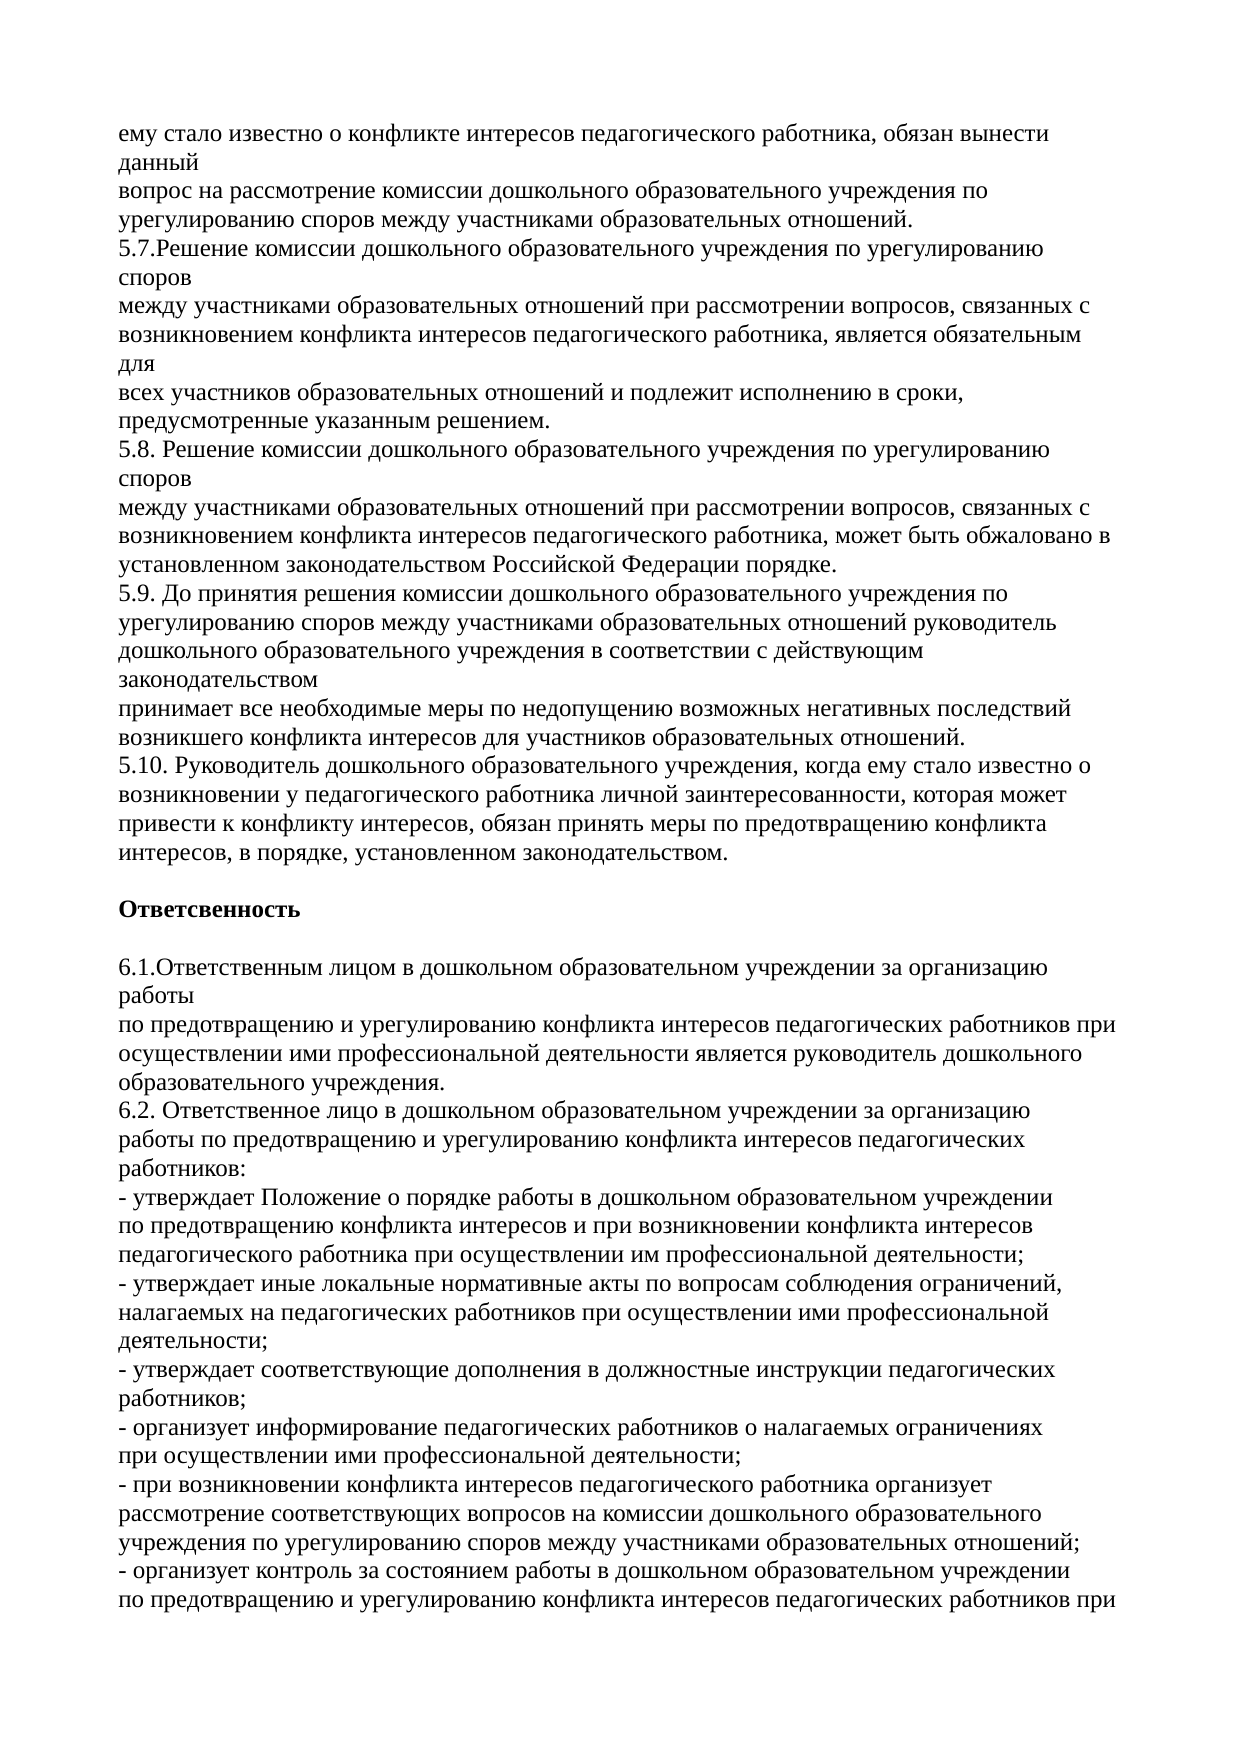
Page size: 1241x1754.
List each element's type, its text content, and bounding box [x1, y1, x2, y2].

text интересов, в порядке, установленном законодательством. [118, 837, 1122, 866]
text между участниками образовательных отношений при рассмотрении вопросов, связанных с [118, 291, 1122, 319]
text ему стало известно о конфликте интересов педагогического работника, обязан вынести данный [118, 118, 1122, 176]
text педагогического работника при осуществлении им профессиональной деятельности; [118, 1239, 1122, 1268]
text 5.8. Решение комиссии дошкольного образовательного учреждения по урегулированию споров [118, 434, 1122, 492]
text Ответсвенность [118, 894, 1122, 923]
text 6.1.Ответственным лицом в дошкольном образовательном учреждении за организацию работы [118, 952, 1122, 1009]
text возникшего конфликта интересов для участников образовательных отношений. [118, 722, 1122, 751]
text налагаемых на педагогических работников при осуществлении ими профессиональной [118, 1297, 1122, 1326]
text рассмотрение соответствующих вопросов на комиссии дошкольного образовательного [118, 1498, 1122, 1527]
text установленном законодательством Российской Федерации порядке. [118, 549, 1122, 578]
text предусмотренные указанным решением. [118, 406, 1122, 434]
text по предотвращению и урегулированию конфликта интересов педагогических работников при [118, 1009, 1122, 1038]
text учреждения по урегулированию споров между участниками образовательных отношений; [118, 1527, 1122, 1556]
text принимает все необходимые меры по недопущению возможных негативных последствий [118, 693, 1122, 722]
text урегулированию споров между участниками образовательных отношений руководитель [118, 607, 1122, 636]
text - утверждает соответствующие дополнения в должностные инструкции педагогических [118, 1354, 1122, 1383]
text урегулированию споров между участниками образовательных отношений. [118, 204, 1122, 233]
text - утверждает Положение о порядке работы в дошкольном образовательном учреждении [118, 1182, 1122, 1211]
text - при возникновении конфликта интересов педагогического работника организует [118, 1469, 1122, 1498]
text образовательного учреждения. [118, 1067, 1122, 1096]
text 6.2. Ответственное лицо в дошкольном образовательном учреждении за организацию [118, 1096, 1122, 1124]
text возникновении у педагогического работника личной заинтересованности, которая может [118, 779, 1122, 808]
text - утверждает иные локальные нормативные акты по вопросам соблюдения ограничений, [118, 1268, 1122, 1297]
text между участниками образовательных отношений при рассмотрении вопросов, связанных с [118, 492, 1122, 521]
text привести к конфликту интересов, обязан принять меры по предотвращению конфликта [118, 808, 1122, 837]
text возникновением конфликта интересов педагогического работника, может быть обжаловано в [118, 521, 1122, 549]
text дошкольного образовательного учреждения в соответствии с действующим законодательством [118, 636, 1122, 693]
text всех участников образовательных отношений и подлежит исполнению в сроки, [118, 377, 1122, 406]
text по предотвращению и урегулированию конфликта интересов педагогических работников при [118, 1584, 1122, 1613]
text возникновением конфликта интересов педагогического работника, является обязательным для [118, 319, 1122, 377]
text работников: [118, 1153, 1122, 1182]
text деятельности; [118, 1326, 1122, 1354]
text - организует информирование педагогических работников о налагаемых ограничениях [118, 1412, 1122, 1441]
text 5.10. Руководитель дошкольного образовательного учреждения, когда ему стало известно о [118, 751, 1122, 779]
text - организует контроль за состоянием работы в дошкольном образовательном учреждении [118, 1556, 1122, 1584]
text 5.9. До принятия решения комиссии дошкольного образовательного учреждения по [118, 578, 1122, 607]
text 5.7.Решение комиссии дошкольного образовательного учреждения по урегулированию споров [118, 233, 1122, 291]
text работы по предотвращению и урегулированию конфликта интересов педагогических [118, 1124, 1122, 1153]
text вопрос на рассмотрение комиссии дошкольного образовательного учреждения по [118, 176, 1122, 204]
text при осуществлении ими профессиональной деятельности; [118, 1441, 1122, 1469]
text по предотвращению конфликта интересов и при возникновении конфликта интересов [118, 1211, 1122, 1239]
text осуществлении ими профессиональной деятельности является руководитель дошкольного [118, 1038, 1122, 1067]
text работников; [118, 1383, 1122, 1412]
